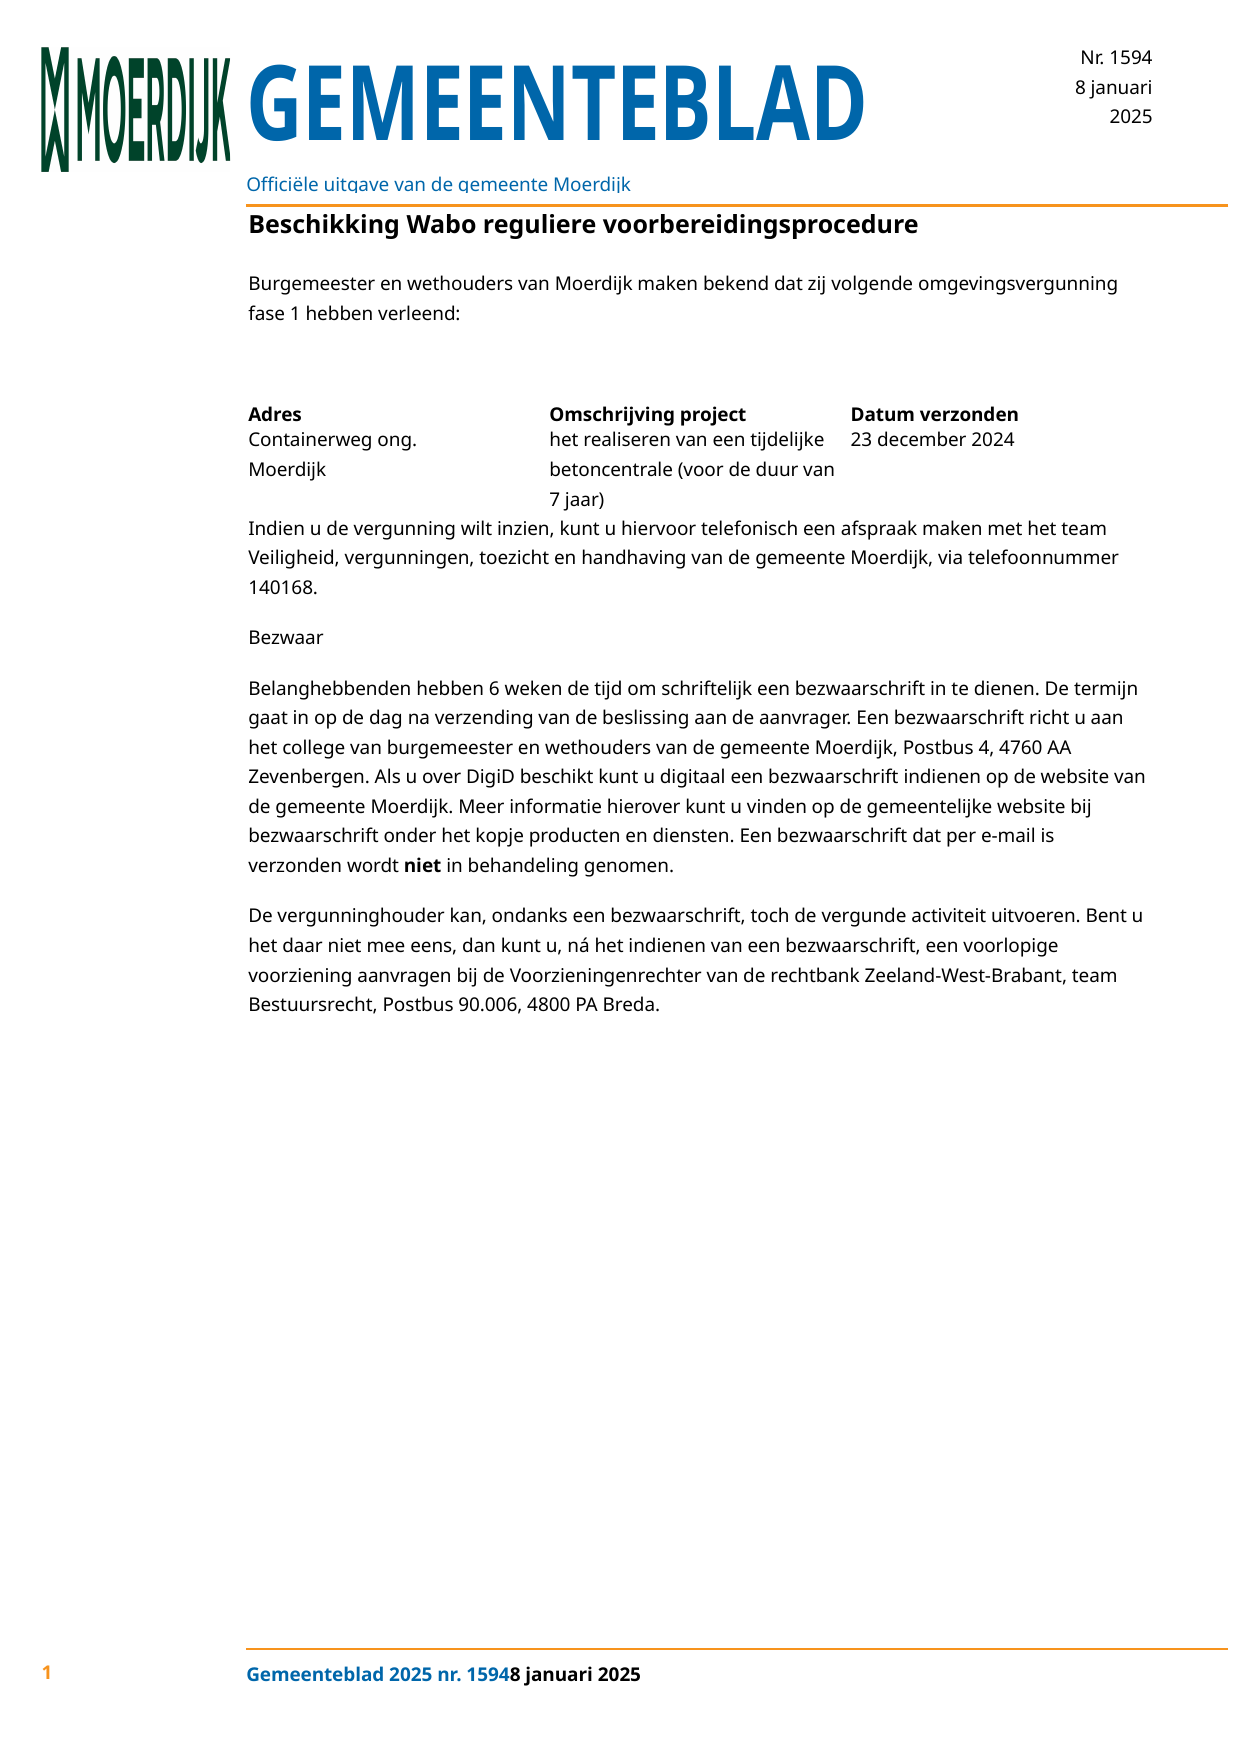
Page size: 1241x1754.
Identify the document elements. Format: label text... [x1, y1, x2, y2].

table_header Adres [248, 401, 549, 427]
text Bezwaar [248, 624, 1152, 650]
text Beschikking Wabo reguliere voorbereidingsprocedure [248, 207, 1152, 241]
text Belanghebbenden hebben 6 weken de tijd om schriftelijk een bezwaarschrift in te dienen. De termijn gaat in op de dag na verzending van de beslissing aan de aanvrager. Een bezwaarschrift richt u aan het college van burgemeester en wethouders van de gemeente Moerdijk, Postbus 4, 4760 AA Zevenbergen. Als u over DigiD beschikt kunt u digitaal een bezwaarschrift indienen op de website van de gemeente Moerdijk. Meer informatie hierover kunt u vinden op de gemeentelijke website bij bezwaarschrift onder het kopje producten en diensten. Een bezwaarschrift dat per e-mail is verzonden wordt niet in behandeling genomen. [248, 675, 1152, 878]
picture [41, 47, 231, 172]
text De vergunninghouder kan, ondanks een bezwaarschrift, toch de vergunde activiteit uitvoeren. Bent u het daar niet mee eens, dan kunt u, ná het indienen van een bezwaarschrift, een voorlopige voorziening aanvragen bij de Voorzieningenrechter van de rechtbank Zeeland-West-Brabant, team Bestuursrecht, Postbus 90.006, 4800 PA Breda. [248, 903, 1152, 1017]
table_cell het realiseren van een tijdelijke betoncentrale (voor de duur van 7 jaar) [549, 427, 850, 511]
table_header Datum verzonden [850, 401, 1152, 427]
table_cell 23 december 2024 [850, 427, 1152, 511]
table_cell Containerweg ong. Moerdijk [248, 427, 549, 511]
text Burgemeester en wethouders van Moerdijk maken bekend dat zij volgende omgevingsvergunning fase 1 hebben verleend: [248, 270, 1152, 326]
table_header Omschrijving project [549, 401, 850, 427]
text Indien u de vergunning wilt inzien, kunt u hiervoor telefonisch een afspraak maken met het team Veiligheid, vergunningen, toezicht en handhaving van de gemeente Moerdijk, via telefoonnummer 140168. [248, 515, 1152, 599]
